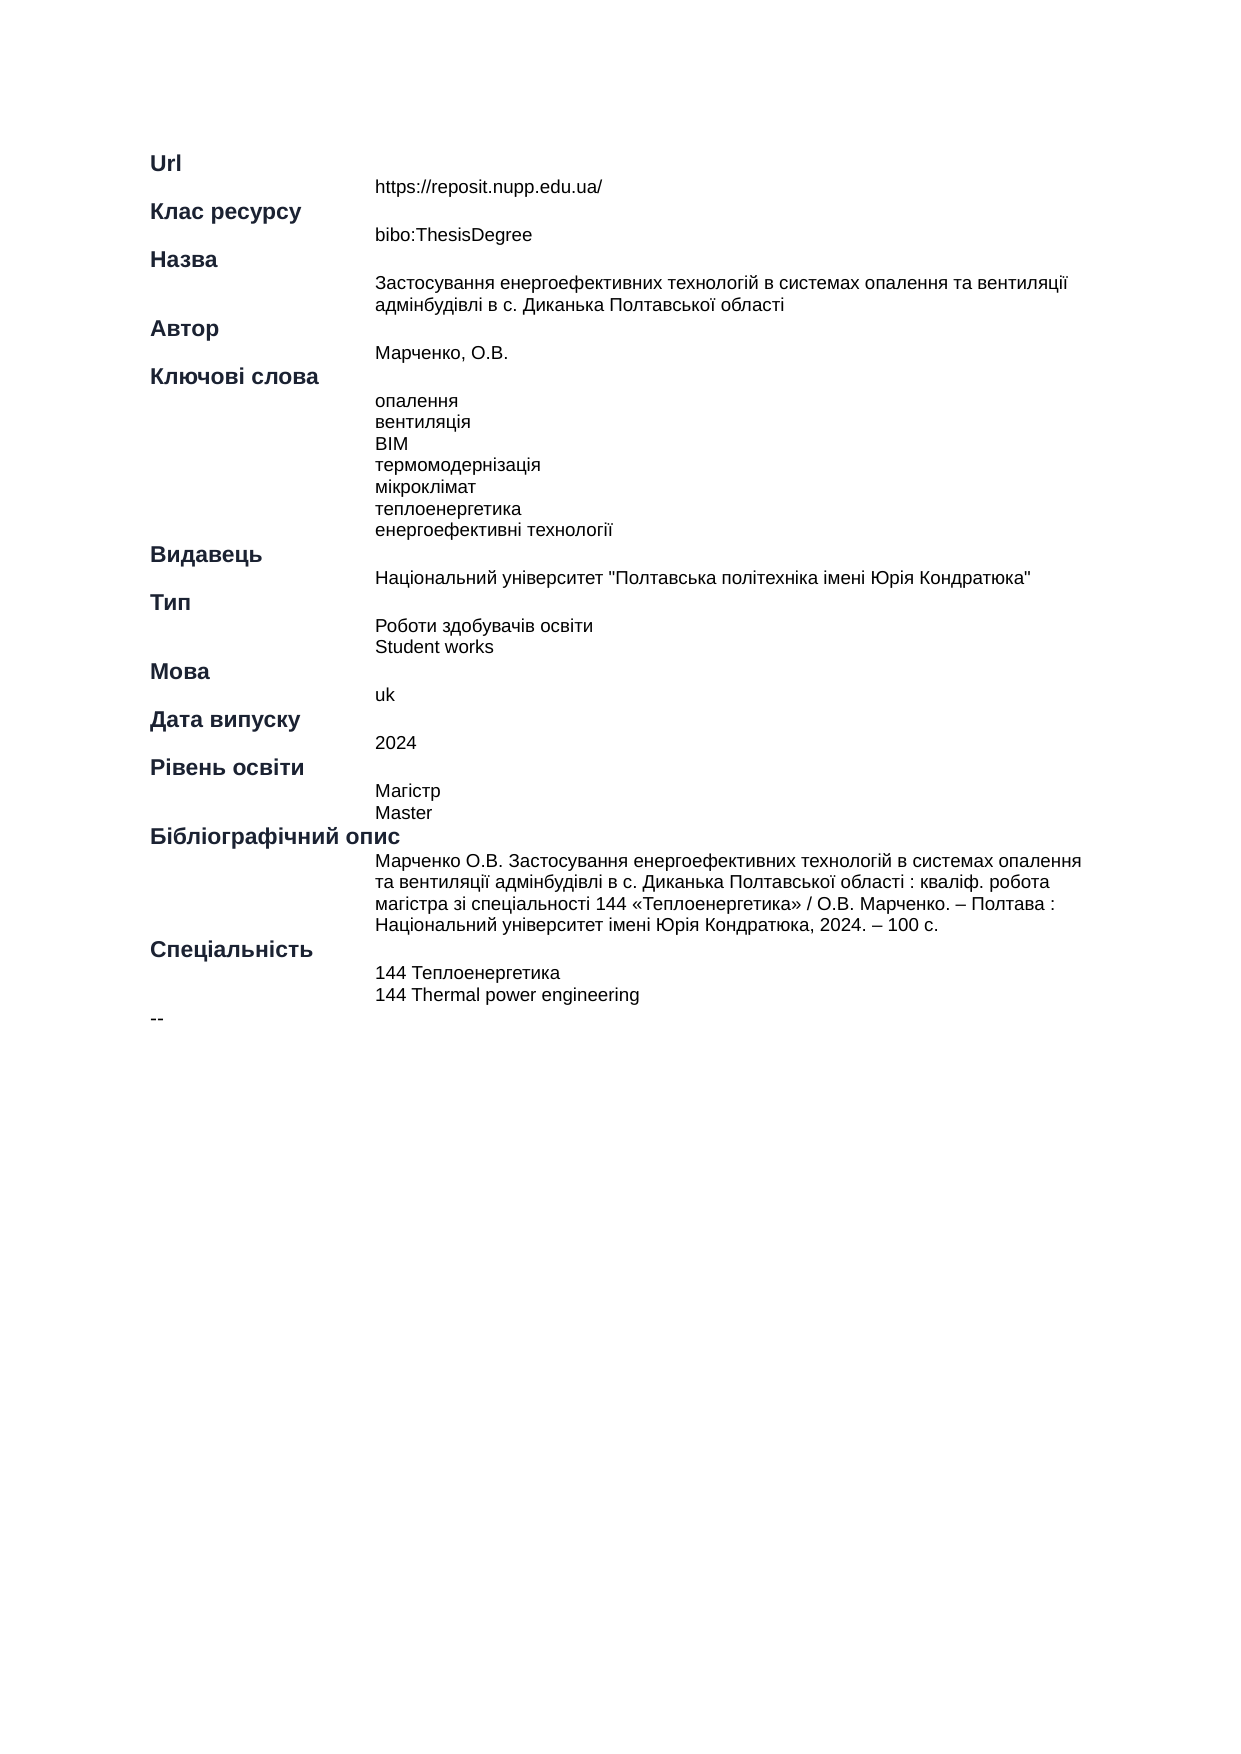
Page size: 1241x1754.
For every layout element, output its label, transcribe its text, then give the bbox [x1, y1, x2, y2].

text енергоефективні технології [375, 519, 1090, 541]
text Рівень освіти [150, 754, 1090, 780]
text Бібліографічний опис [150, 823, 1090, 849]
text Роботи здобувачів освіти [375, 615, 1090, 636]
text Мова [150, 658, 1090, 684]
text Url [150, 150, 1090, 176]
text https://reposit.nupp.edu.ua/ [375, 176, 1090, 198]
text BIM [375, 433, 1090, 454]
text Магістр [375, 780, 1090, 802]
text Марченко О.В. Застосування енергоефективних технологій в системах опалення та вентиляції адмінбудівлі в с. Диканька Полтавської області : кваліф. робота магістра зі спеціальності 144 «Теплоенергетика» / О.В. Марченко. – Полтава : Національний університет імені Юрія Кондратюка, 2024. – 100 с. [375, 849, 1090, 936]
text Марченко, О.В. [375, 342, 1090, 363]
text Видавець [150, 541, 1090, 567]
text 144 Теплоенергетика [375, 962, 1090, 984]
text 144 Thermal power engineering [375, 984, 1090, 1005]
text Назва [150, 246, 1090, 272]
text теплоенергетика [375, 497, 1090, 519]
text Дата випуску [150, 706, 1090, 732]
text Національний університет "Полтавська політехніка імені Юрія Кондратюка" [375, 567, 1090, 588]
text Спеціальність [150, 936, 1090, 962]
text Student works [375, 636, 1090, 658]
text bibo:ThesisDegree [375, 224, 1090, 246]
text Ключові слова [150, 363, 1090, 389]
text опалення [375, 389, 1090, 411]
text Тип [150, 588, 1090, 615]
text мікроклімат [375, 476, 1090, 497]
text Master [375, 802, 1090, 823]
text uk [375, 684, 1090, 706]
text 2024 [375, 732, 1090, 754]
text Застосування енергоефективних технологій в системах опалення та вентиляції адмінбудівлі в с. Диканька Полтавської області [375, 272, 1090, 315]
text Автор [150, 315, 1090, 342]
text Клас ресурсу [150, 198, 1090, 224]
text термомодернізація [375, 454, 1090, 476]
text вентиляція [375, 411, 1090, 433]
text -- [150, 1005, 1090, 1029]
